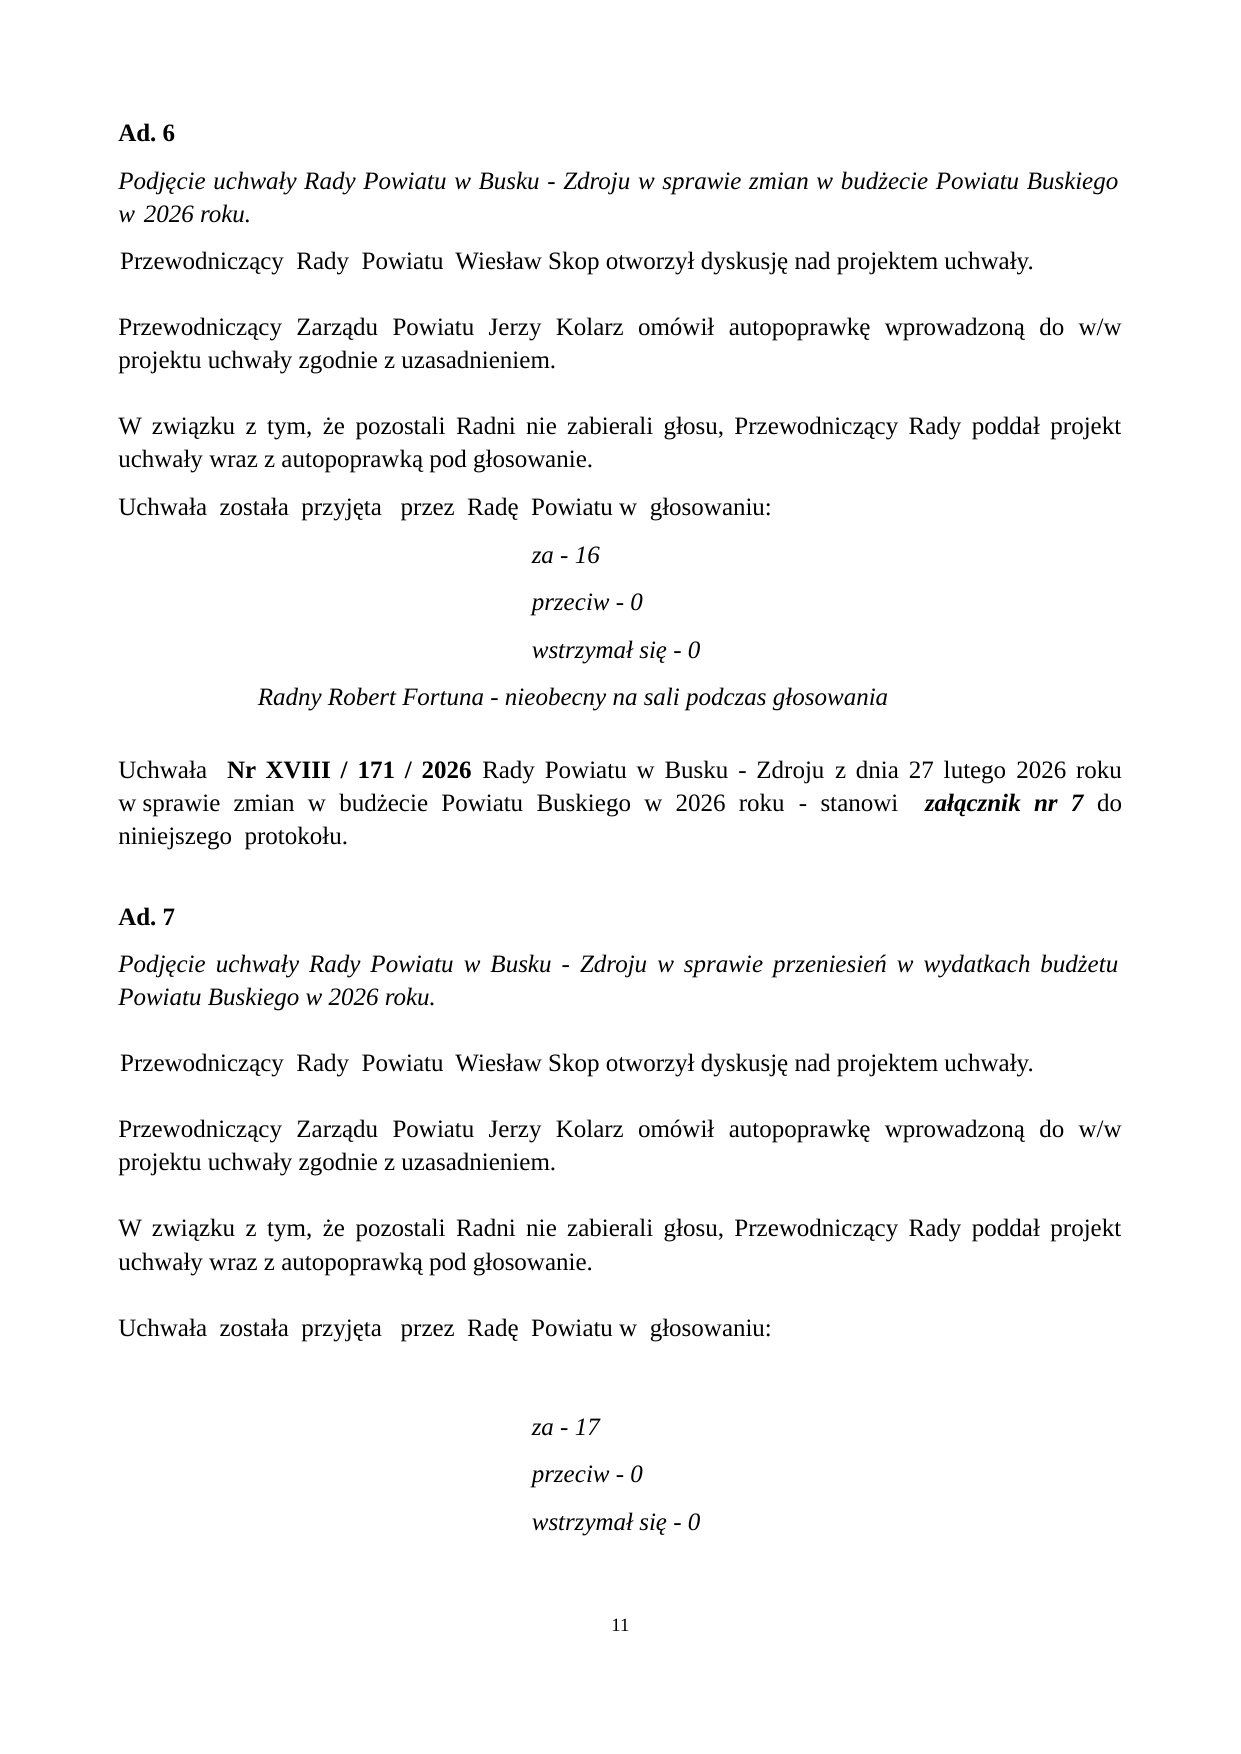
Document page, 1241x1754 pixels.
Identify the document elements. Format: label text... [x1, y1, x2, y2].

list przeciw - 0 [532, 587, 1122, 616]
list Radny Robert Fortuna - nieobecny na sali podczas głosowania [189, 682, 1122, 711]
list wstrzymał się - 0 [532, 1507, 1122, 1536]
list Podjęcie uchwały Rady Powiatu w Busku - Zdroju w sprawie przeniesień w wydatkach budżetu Powiatu Buskiego w 2026 roku. [118, 949, 1122, 1011]
text Uchwała Nr XVIII / 171 / 2026 Rady Powiatu w Busku - Zdroju z dnia 27 lutego 2026 roku w sprawie zmian w budżecie Powiatu Buskiego w 2026 roku - stanowi załącznik nr 7 do niniejszego protokołu. [118, 755, 1122, 850]
list Uchwała została przyjęta przez Radę Powiatu w głosowaniu: [118, 1313, 1122, 1341]
list Podjęcie uchwały Rady Powiatu w Busku - Zdroju w sprawie zmian w budżecie Powiatu Buskiego w 2026 roku. [118, 166, 1122, 227]
list W związku z tym, że pozostali Radni nie zabierali głosu, Przewodniczący Rady poddał projekt uchwały wraz z autopoprawką pod głosowanie. [118, 1213, 1122, 1275]
list Przewodniczący Zarządu Powiatu Jerzy Kolarz omówił autopoprawkę wprowadzoną do w/w projektu uchwały zgodnie z uzasadnieniem. [118, 1114, 1122, 1176]
list przeciw - 0 [532, 1459, 1122, 1488]
text Przewodniczący Rady Powiatu Wiesław Skop otworzył dyskusję nad projektem uchwały. [89, 246, 1122, 275]
list wstrzymał się - 0 [532, 635, 1122, 664]
list Uchwała została przyjęta przez Radę Powiatu w głosowaniu: [118, 492, 1122, 521]
list za - 16 [532, 540, 1122, 568]
list Przewodniczący Zarządu Powiatu Jerzy Kolarz omówił autopoprawkę wprowadzoną do w/w projektu uchwały zgodnie z uzasadnieniem. [118, 312, 1122, 374]
list Ad. 7 [118, 902, 1122, 931]
list za - 17 [532, 1412, 1122, 1440]
list W związku z tym, że pozostali Radni nie zabierali głosu, Przewodniczący Rady poddał projekt uchwały wraz z autopoprawką pod głosowanie. [118, 411, 1122, 473]
list Ad. 6 [118, 118, 1122, 147]
list Przewodniczący Rady Powiatu Wiesław Skop otworzył dyskusję nad projektem uchwały. [89, 1048, 1122, 1077]
